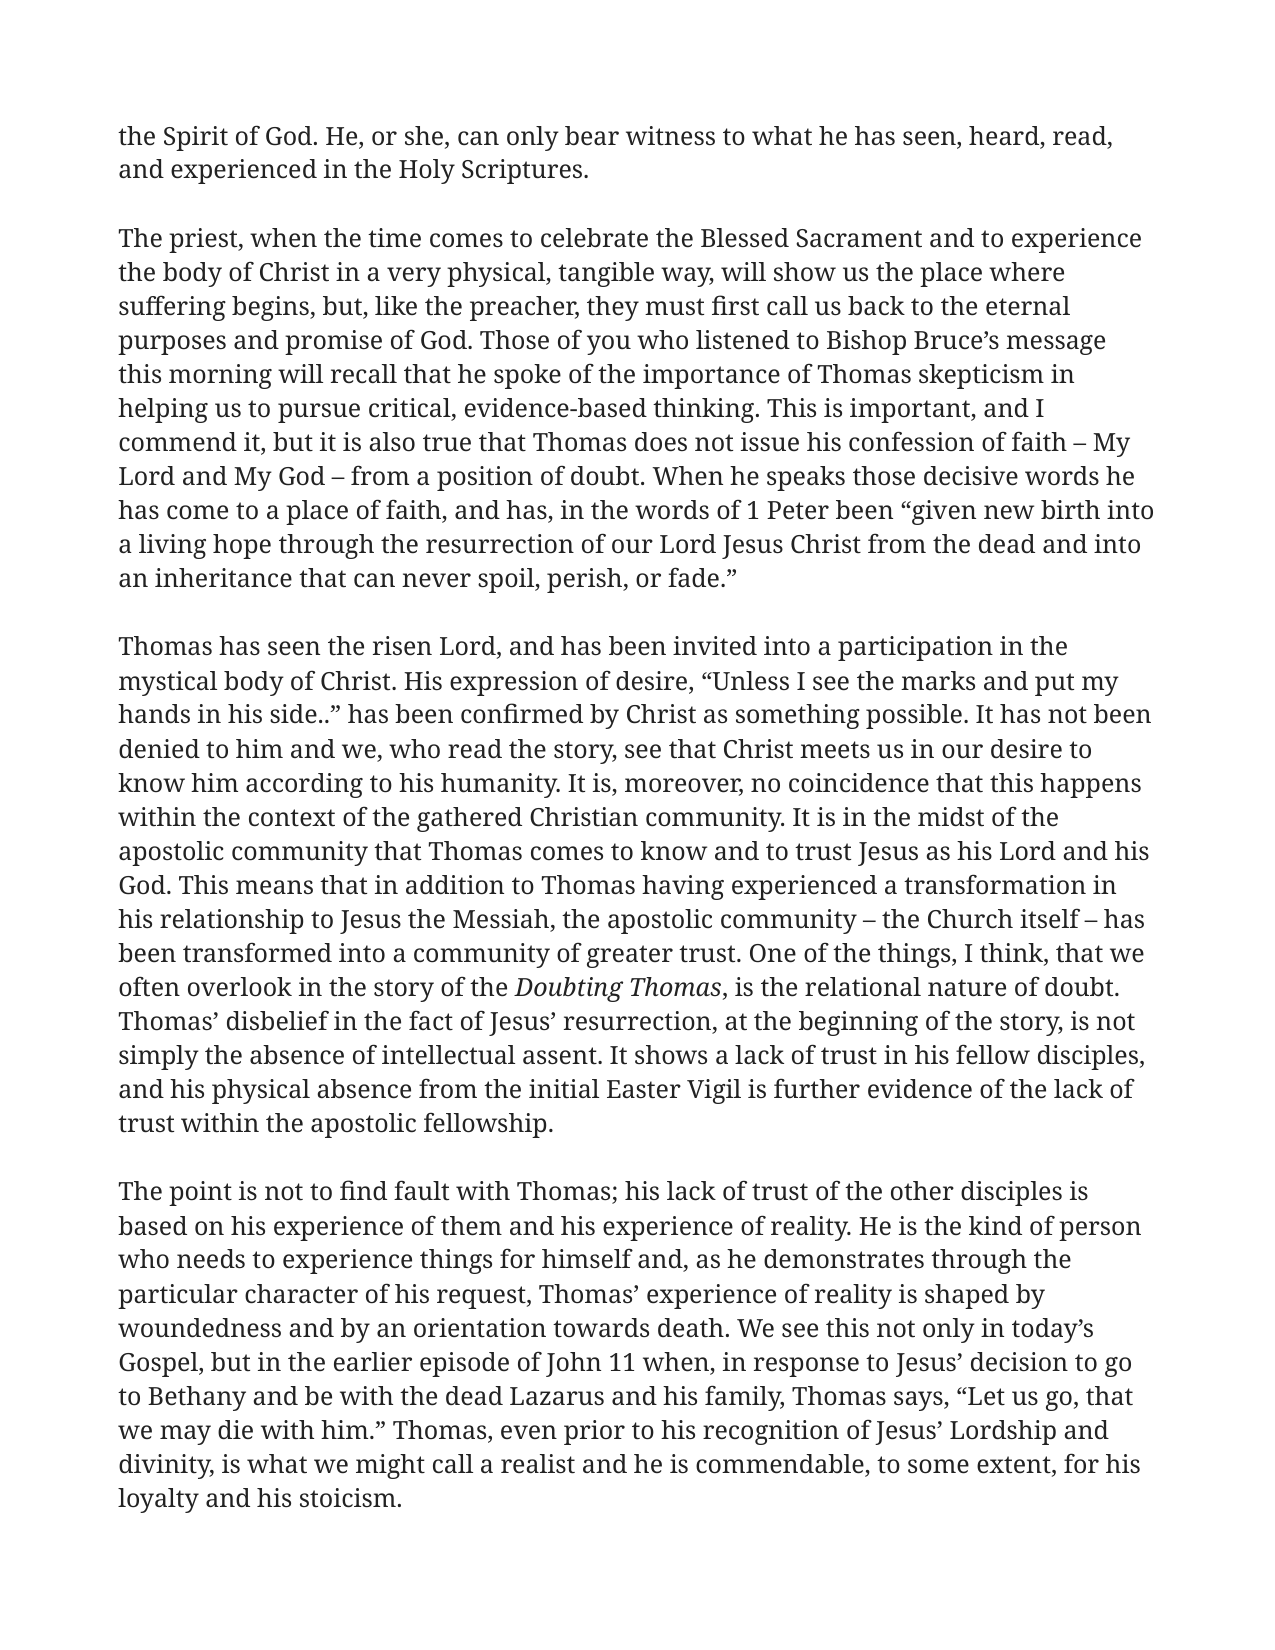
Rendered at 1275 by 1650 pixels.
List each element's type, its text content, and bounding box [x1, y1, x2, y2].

text The point is not to find fault with Thomas; his lack of trust of the other disciples is based on his experience of them and his experience of reality. He is the kind of person who needs to experience things for himself and, as he demonstrates through the particular character of his request, Thomas’ experience of reality is shaped by woundedness and by an orientation towards death. We see this not only in today’s Gospel, but in the earlier episode of John 11 when, in response to Jesus’ decision to go to Bethany and be with the dead Lazarus and his family, Thomas says, “Let us go, that we may die with him.” Thomas, even prior to his recognition of Jesus’ Lordship and divinity, is what we might call a realist and he is commendable, to some extent, for his loyalty and his stoicism. [118, 1174, 1157, 1515]
text Thomas has seen the risen Lord, and has been invited into a participation in the mystical body of Christ. His expression of desire, “Unless I see the marks and put my hands in his side..” has been confirmed by Christ as something possible. It has not been denied to him and we, who read the story, see that Christ meets us in our desire to know him according to his humanity. It is, moreover, no coincidence that this happens within the context of the gathered Christian community. It is in the midst of the apostolic community that Thomas comes to know and to trust Jesus as his Lord and his God. This means that in addition to Thomas having experienced a transformation in his relationship to Jesus the Messiah, the apostolic community – the Church itself – has been transformed into a community of greater trust. One of the things, I think, that we often overlook in the story of the Doubting Thomas, is the relational nature of doubt. Thomas’ disbelief in the fact of Jesus’ resurrection, at the beginning of the story, is not simply the absence of intellectual assent. It shows a lack of trust in his fellow disciples, and his physical absence from the initial Easter Vigil is further evidence of the lack of trust within the apostolic fellowship. [118, 629, 1157, 1140]
text The priest, when the time comes to celebrate the Blessed Sacrament and to experience the body of Christ in a very physical, tangible way, will show us the place where suffering begins, but, like the preacher, they must first call us back to the eternal purposes and promise of God. Those of you who listened to Bishop Bruce’s message this morning will recall that he spoke of the importance of Thomas skepticism in helping us to pursue critical, evidence-based thinking. This is important, and I commend it, but it is also true that Thomas does not issue his confession of faith – My Lord and My God – from a position of doubt. When he speaks those decisive words he has come to a place of faith, and has, in the words of 1 Peter been “given new birth into a living hope through the resurrection of our Lord Jesus Christ from the dead and into an inheritance that can never spoil, perish, or fade.” [118, 220, 1157, 595]
text the Spirit of God. He, or she, can only bear witness to what he has seen, heard, read, and experienced in the Holy Scriptures. [118, 118, 1157, 186]
